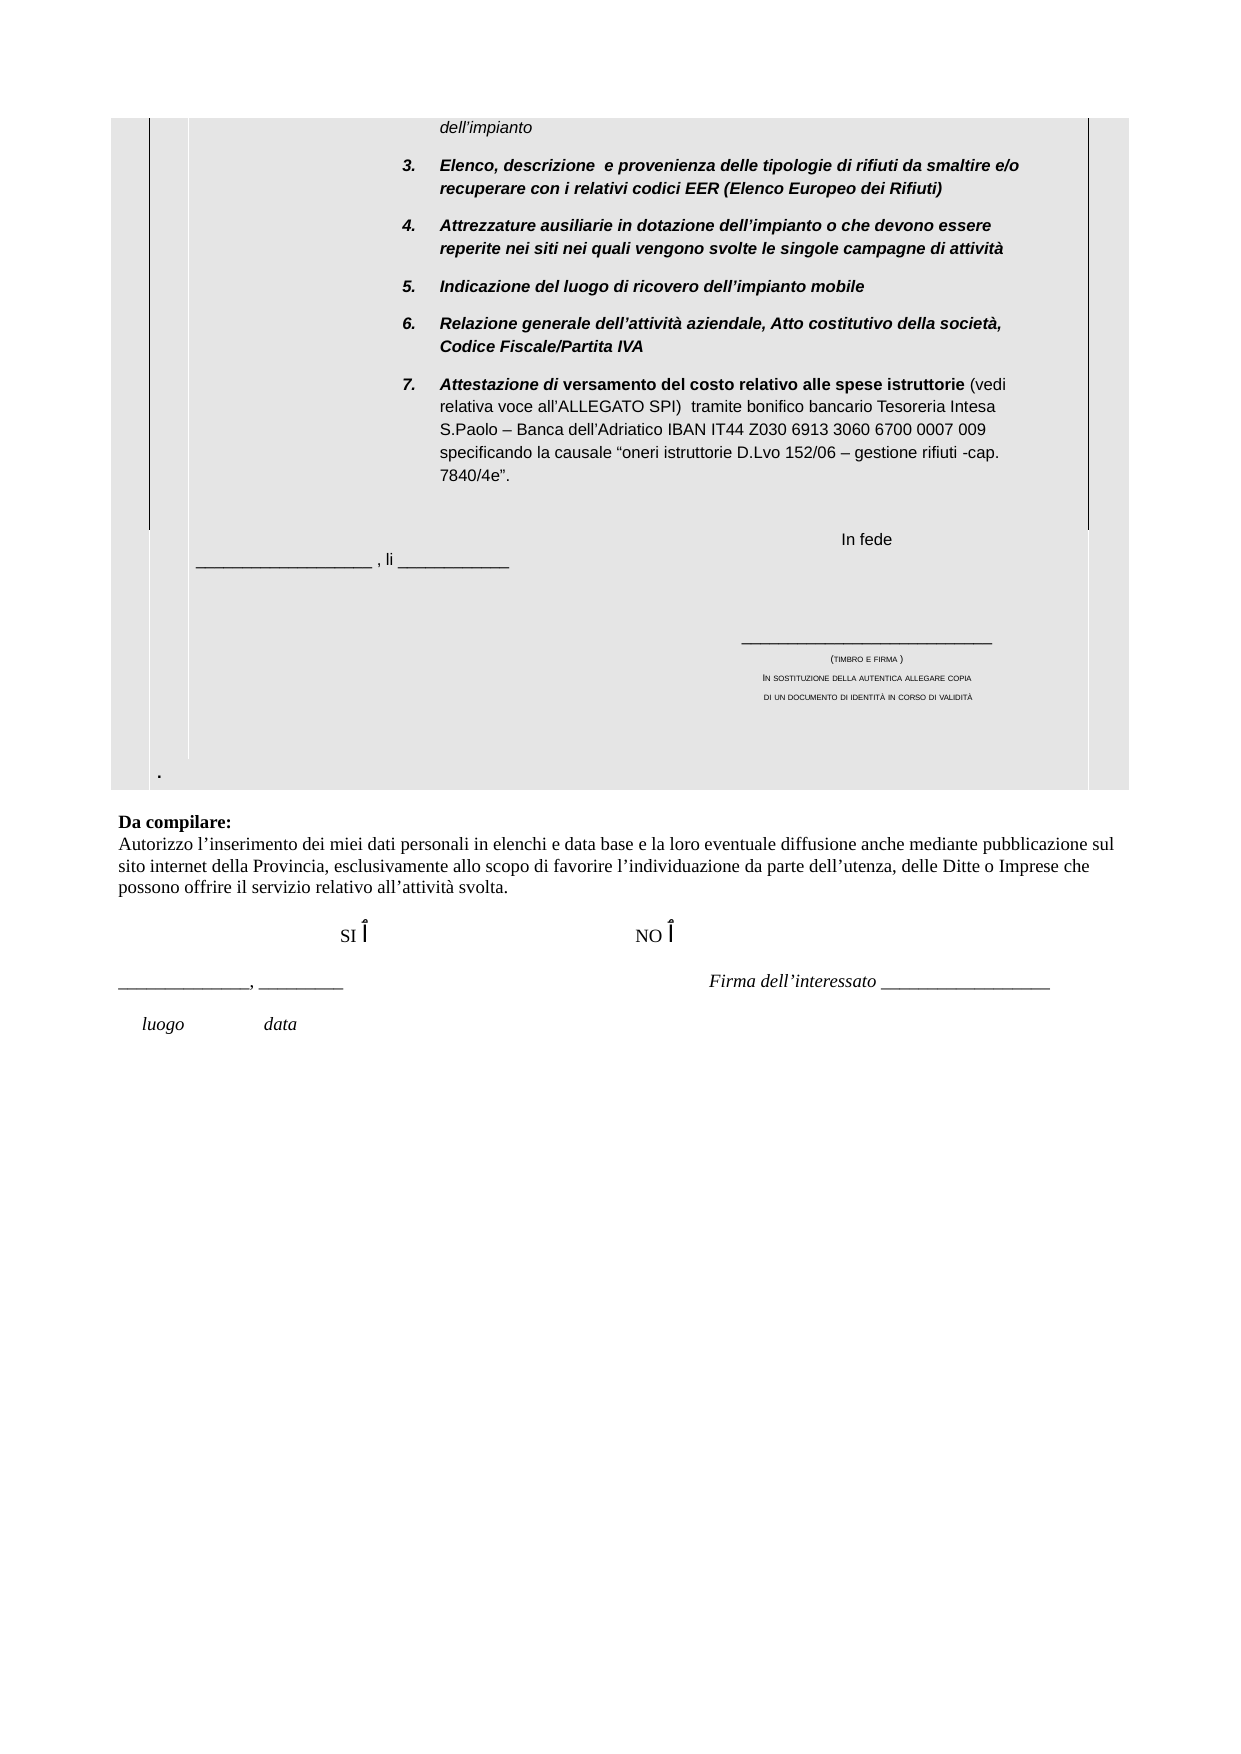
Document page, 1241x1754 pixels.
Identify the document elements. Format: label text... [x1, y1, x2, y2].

table_cell [1065, 118, 1088, 530]
table_cell [1089, 118, 1129, 530]
text Da compilare: [118, 811, 1122, 833]
table_cell [150, 530, 188, 759]
table_cell . [150, 759, 1088, 790]
text luogo data [118, 1013, 1122, 1034]
text ______________, _________ Firma dell’interessato __________________ [118, 969, 1122, 991]
table_cell [111, 530, 149, 759]
table_cell [111, 118, 149, 530]
table_cell In fede ___________________ , li ____________ ___________________________ (timbro e firma ) In sostituzione della autentica allegare copia di un documento di identità in corso di validità [189, 530, 1065, 759]
table_cell [1065, 530, 1088, 759]
text SI ٱ NO ٱ [118, 919, 1122, 948]
table_cell [1089, 530, 1129, 759]
table_cell [1089, 759, 1129, 790]
text Autorizzo l’inserimento dei miei dati personali in elenchi e data base e la loro eventuale diffusione anche mediante pubblicazione sul sito internet della Provincia, esclusivamente allo scopo di favorire l’individuazione da parte dell’utenza, delle Ditte o Imprese che possono offrire il servizio relativo all’attività svolta. [118, 833, 1122, 898]
table_cell dell’impianto Elenco, descrizione e provenienza delle tipologie di rifiuti da smaltire e/o recuperare con i relativi codici EER (Elenco Europeo dei Rifiuti) Attrezzature ausiliarie in dotazione dell’impianto o che devono essere reperite nei siti nei quali vengono svolte le singole campagne di attività Indicazione del luogo di ricovero dell’impianto mobile Relazione generale dell’attività aziendale, Atto costitutivo della società, Codice Fiscale/Partita IVA Attestazione di versamento del costo relativo alle spese istruttorie (vedi relativa voce all’ALLEGATO SPI) tramite bonifico bancario Tesoreria Intesa S.Paolo – Banca dell’Adriatico IBAN IT44 Z030 6913 3060 6700 0007 009 specificando la causale “oneri istruttorie D.Lvo 152/06 – gestione rifiuti -cap. 7840/4e”. [189, 118, 1065, 530]
table_cell [150, 118, 188, 530]
table_cell [111, 759, 149, 790]
